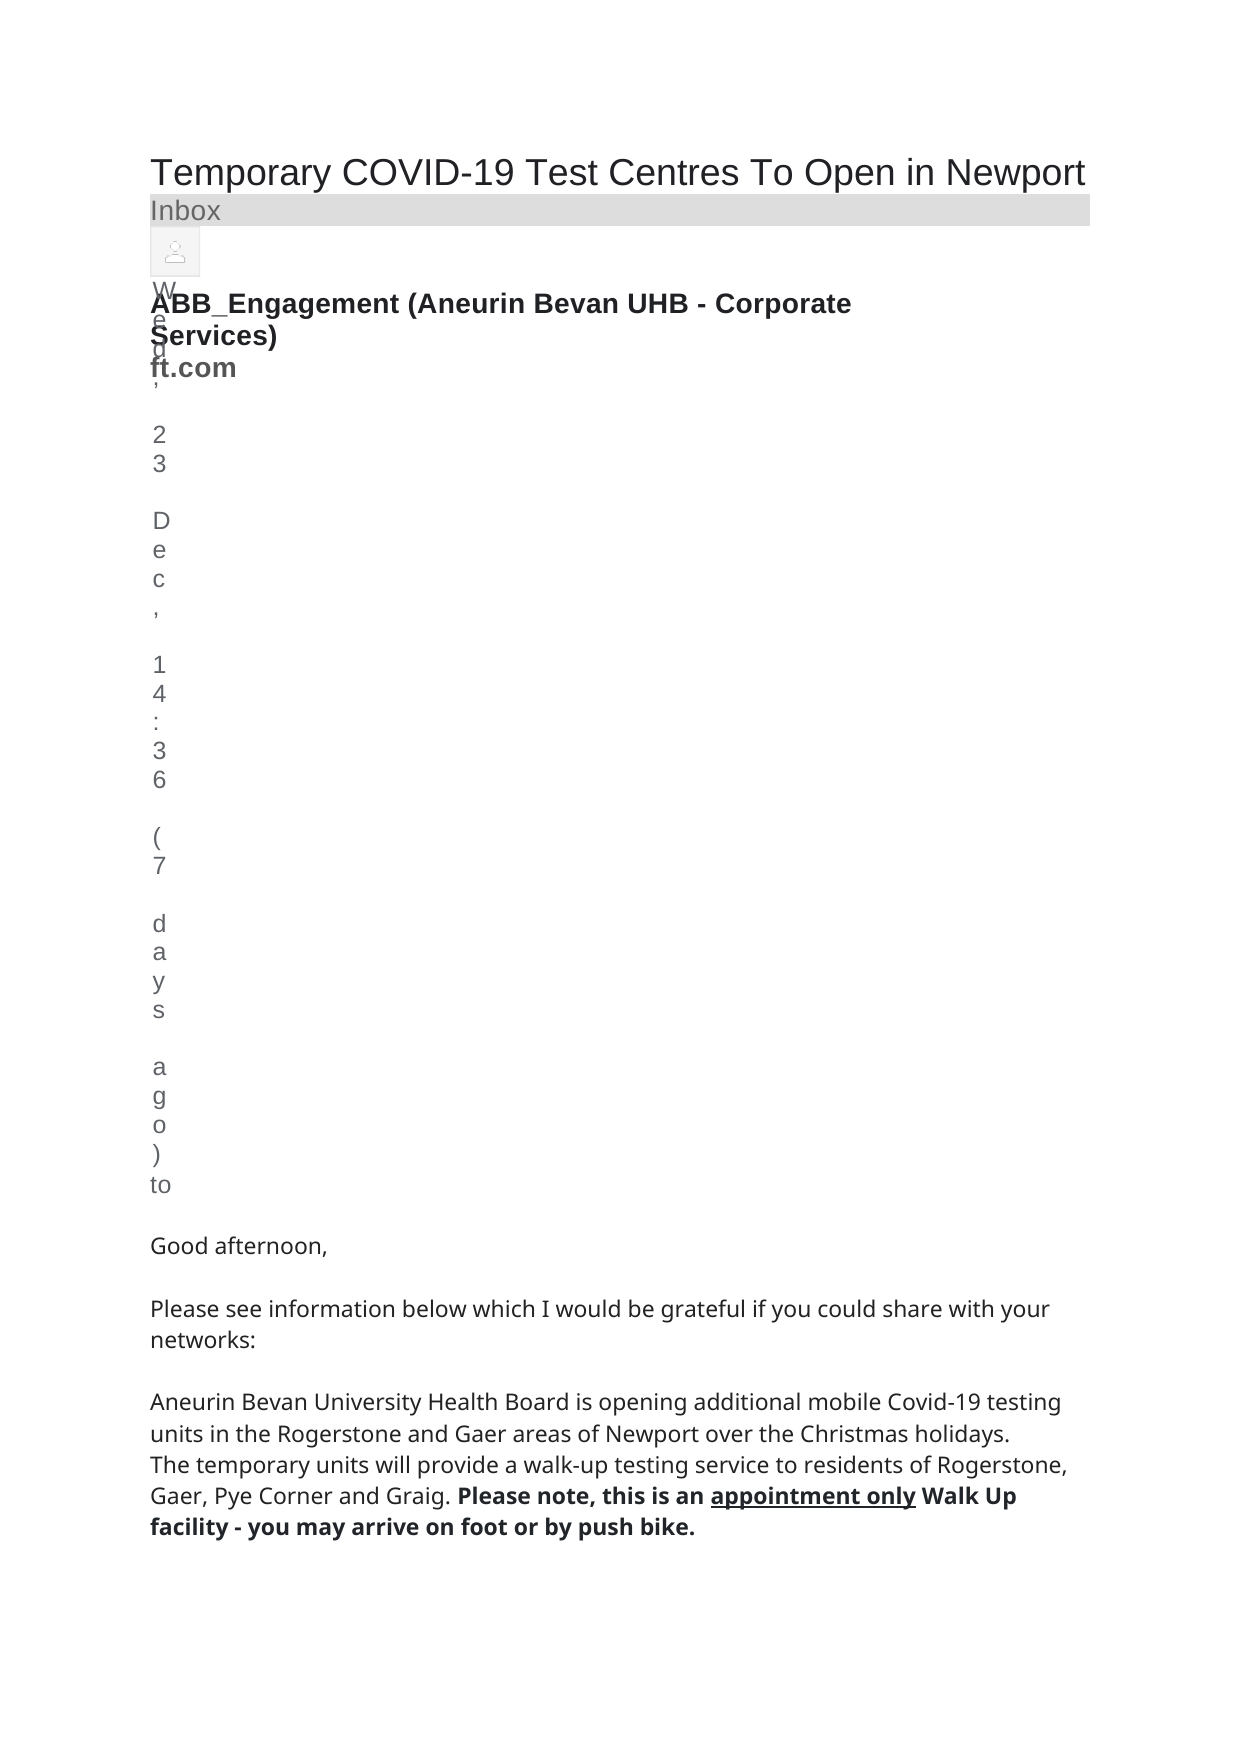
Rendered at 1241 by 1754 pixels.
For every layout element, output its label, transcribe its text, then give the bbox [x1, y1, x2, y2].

table_header to [150, 1181, 157, 1230]
text Aneurin Bevan University Health Board is opening additional mobile Covid-19 testing units in the Rogerstone and Gaer areas of Newport over the Christmas holidays. [150, 1386, 1090, 1449]
text Inbox [150, 194, 1090, 226]
subtitle Temporary COVID-19 Test Centres To Open in Newport [150, 150, 1090, 194]
text Please see information below which I would be grateful if you could share with your networks: [150, 1292, 1090, 1355]
table_header to [150, 1168, 157, 1180]
text The temporary units will provide a walk-up testing service to residents of Rogerstone, Gaer, Pye Corner and Graig. Please note, this is an appointment only Walk Up facility - you may arrive on foot or by push bike. [150, 1449, 1090, 1542]
text Good afternoon, [150, 1230, 1090, 1261]
